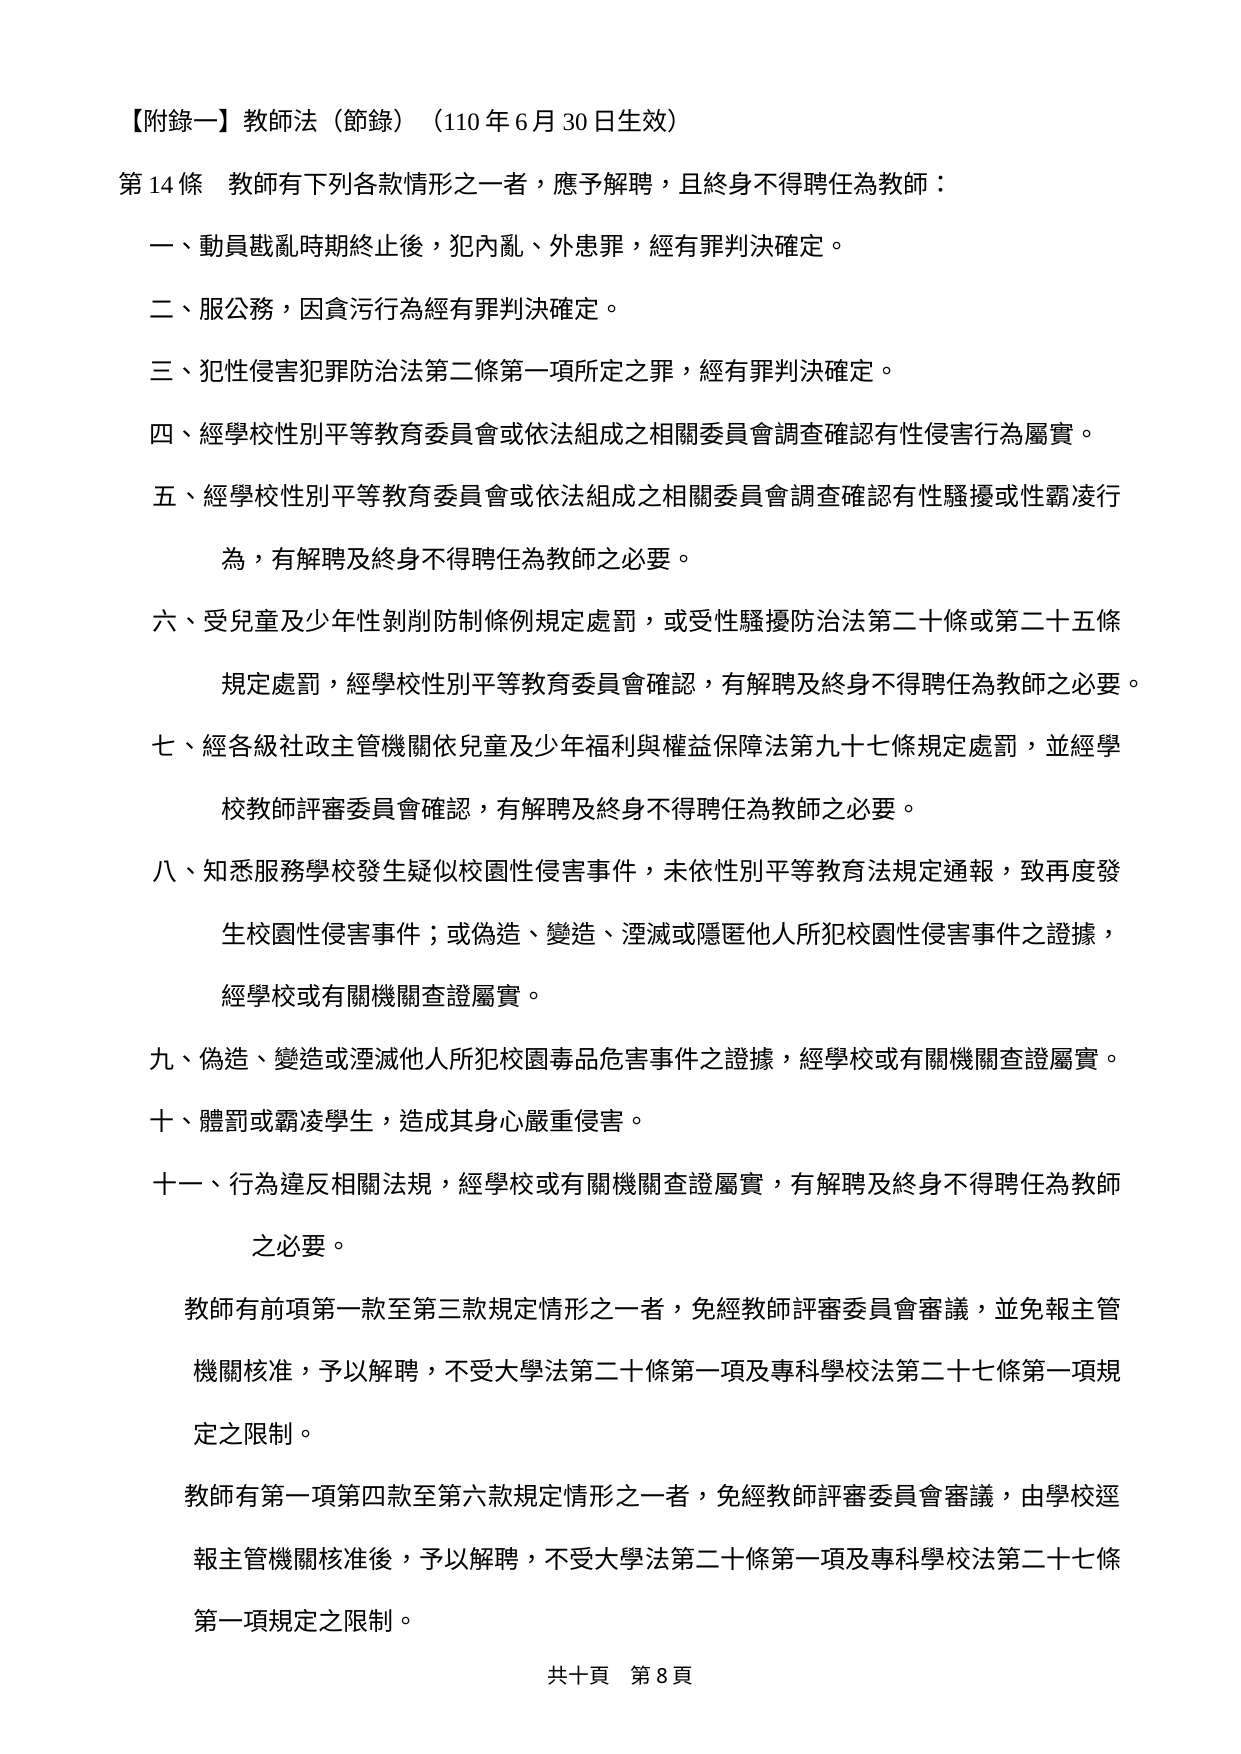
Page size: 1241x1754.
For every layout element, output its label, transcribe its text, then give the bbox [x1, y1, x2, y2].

text 三、犯性侵害犯罪防治法第二條第一項所定之罪，經有罪判決確定。 [118, 328, 1122, 391]
text 一、動員戡亂時期終止後，犯內亂、外患罪，經有罪判決確定。 [118, 203, 1122, 266]
text 【附錄一】教師法（節錄）（110年6月30日生效） [118, 78, 1122, 141]
text 二、服公務，因貪污行為經有罪判決確定。 [118, 266, 1122, 328]
text 七、經各級社政主管機關依兒童及少年福利與權益保障法第九十七條規定處罰，並經學校教師評審委員會確認，有解聘及終身不得聘任為教師之必要。 [117, 703, 1122, 828]
text 教師有前項第一款至第三款規定情形之一者，免經教師評審委員會審議，並免報主管機關核准，予以解聘，不受大學法第二十條第一項及專科學校法第二十七條第一項規定之限制。 [118, 1266, 1122, 1453]
text 十一、行為違反相關法規，經學校或有關機關查證屬實，有解聘及終身不得聘任為教師之必要。 [118, 1141, 1122, 1266]
text 四、經學校性別平等教育委員會或依法組成之相關委員會調查確認有性侵害行為屬實。 [118, 391, 1122, 453]
text 六、受兒童及少年性剝削防制條例規定處罰，或受性騷擾防治法第二十條或第二十五條規定處罰，經學校性別平等教育委員會確認，有解聘及終身不得聘任為教師之必要。 [118, 578, 1122, 703]
text 八、知悉服務學校發生疑似校園性侵害事件，未依性別平等教育法規定通報，致再度發生校園性侵害事件；或偽造、變造、湮滅或隱匿他人所犯校園性侵害事件之證據，經學校或有關機關查證屬實。 [118, 828, 1122, 1016]
text 第14條 教師有下列各款情形之一者，應予解聘，且終身不得聘任為教師： [118, 141, 1122, 203]
text 十、體罰或霸凌學生，造成其身心嚴重侵害。 [118, 1078, 1122, 1141]
text 九、偽造、變造或湮滅他人所犯校園毒品危害事件之證據，經學校或有關機關查證屬實。 [118, 1016, 1122, 1078]
text 五、經學校性別平等教育委員會或依法組成之相關委員會調查確認有性騷擾或性霸凌行為，有解聘及終身不得聘任為教師之必要。 [118, 453, 1122, 578]
text 教師有第一項第四款至第六款規定情形之一者，免經教師評審委員會審議，由學校逕報主管機關核准後，予以解聘，不受大學法第二十條第一項及專科學校法第二十七條第一項規定之限制。 [118, 1453, 1122, 1641]
